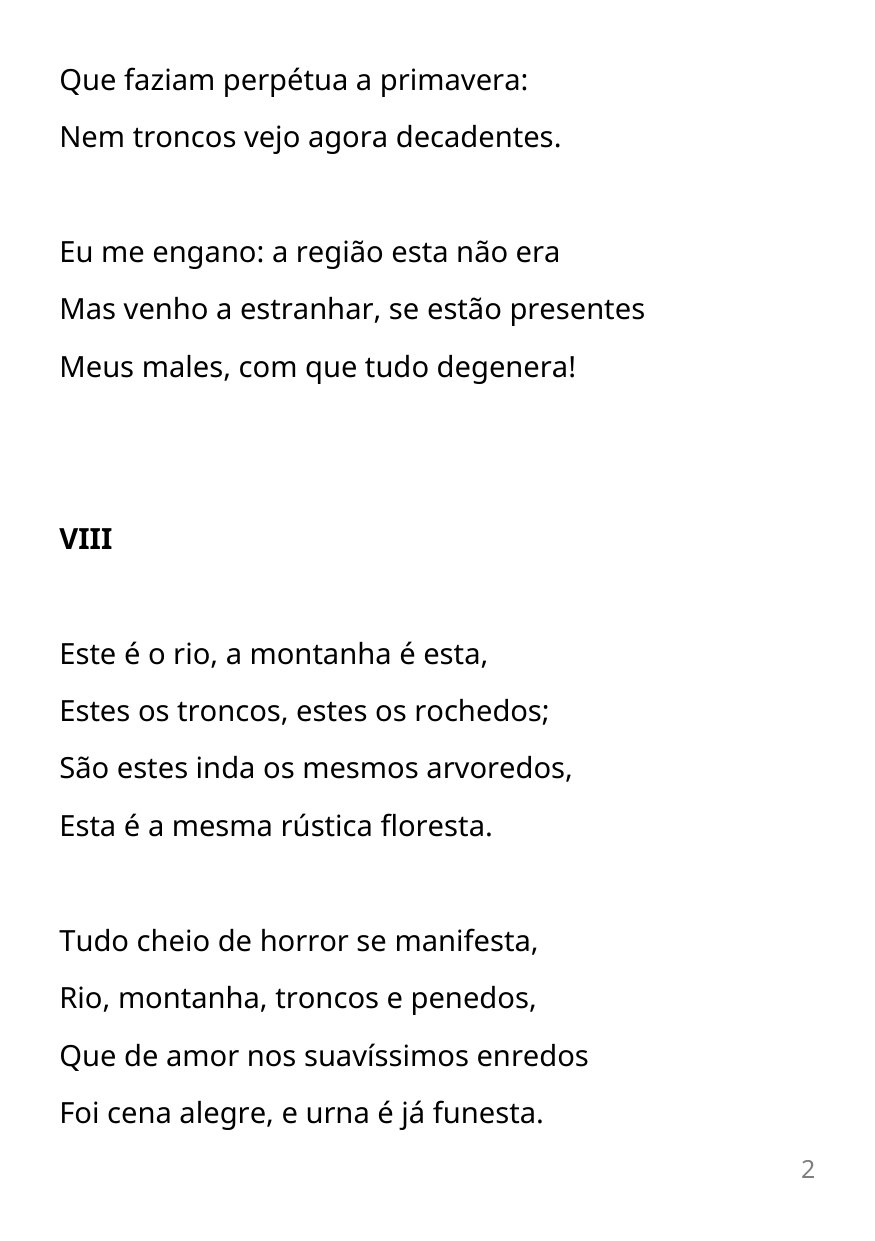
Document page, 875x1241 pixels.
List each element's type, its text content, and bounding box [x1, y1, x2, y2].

text Foi cena alegre, e urna é já funesta. [59, 1092, 815, 1132]
text Tudo cheio de horror se manifesta, [59, 920, 815, 960]
text Que faziam perpétua a primavera: [59, 59, 815, 99]
text Este é o rio, a montanha é esta, [59, 633, 815, 673]
text Nem troncos vejo agora decadentes. [59, 116, 815, 156]
text Eu me engano: a região esta não era [59, 231, 815, 271]
text Que de amor nos suavíssimos enredos [59, 1035, 815, 1074]
text Esta é a mesma rústica floresta. [59, 805, 815, 845]
text Meus males, com que tudo degenera! [59, 346, 815, 386]
text Estes os troncos, estes os rochedos; [59, 690, 815, 730]
text São estes inda os mesmos arvoredos, [59, 748, 815, 787]
text VIII [59, 518, 815, 558]
text Mas venho a estranhar, se estão presentes [59, 289, 815, 328]
text Rio, montanha, troncos e penedos, [59, 977, 815, 1017]
